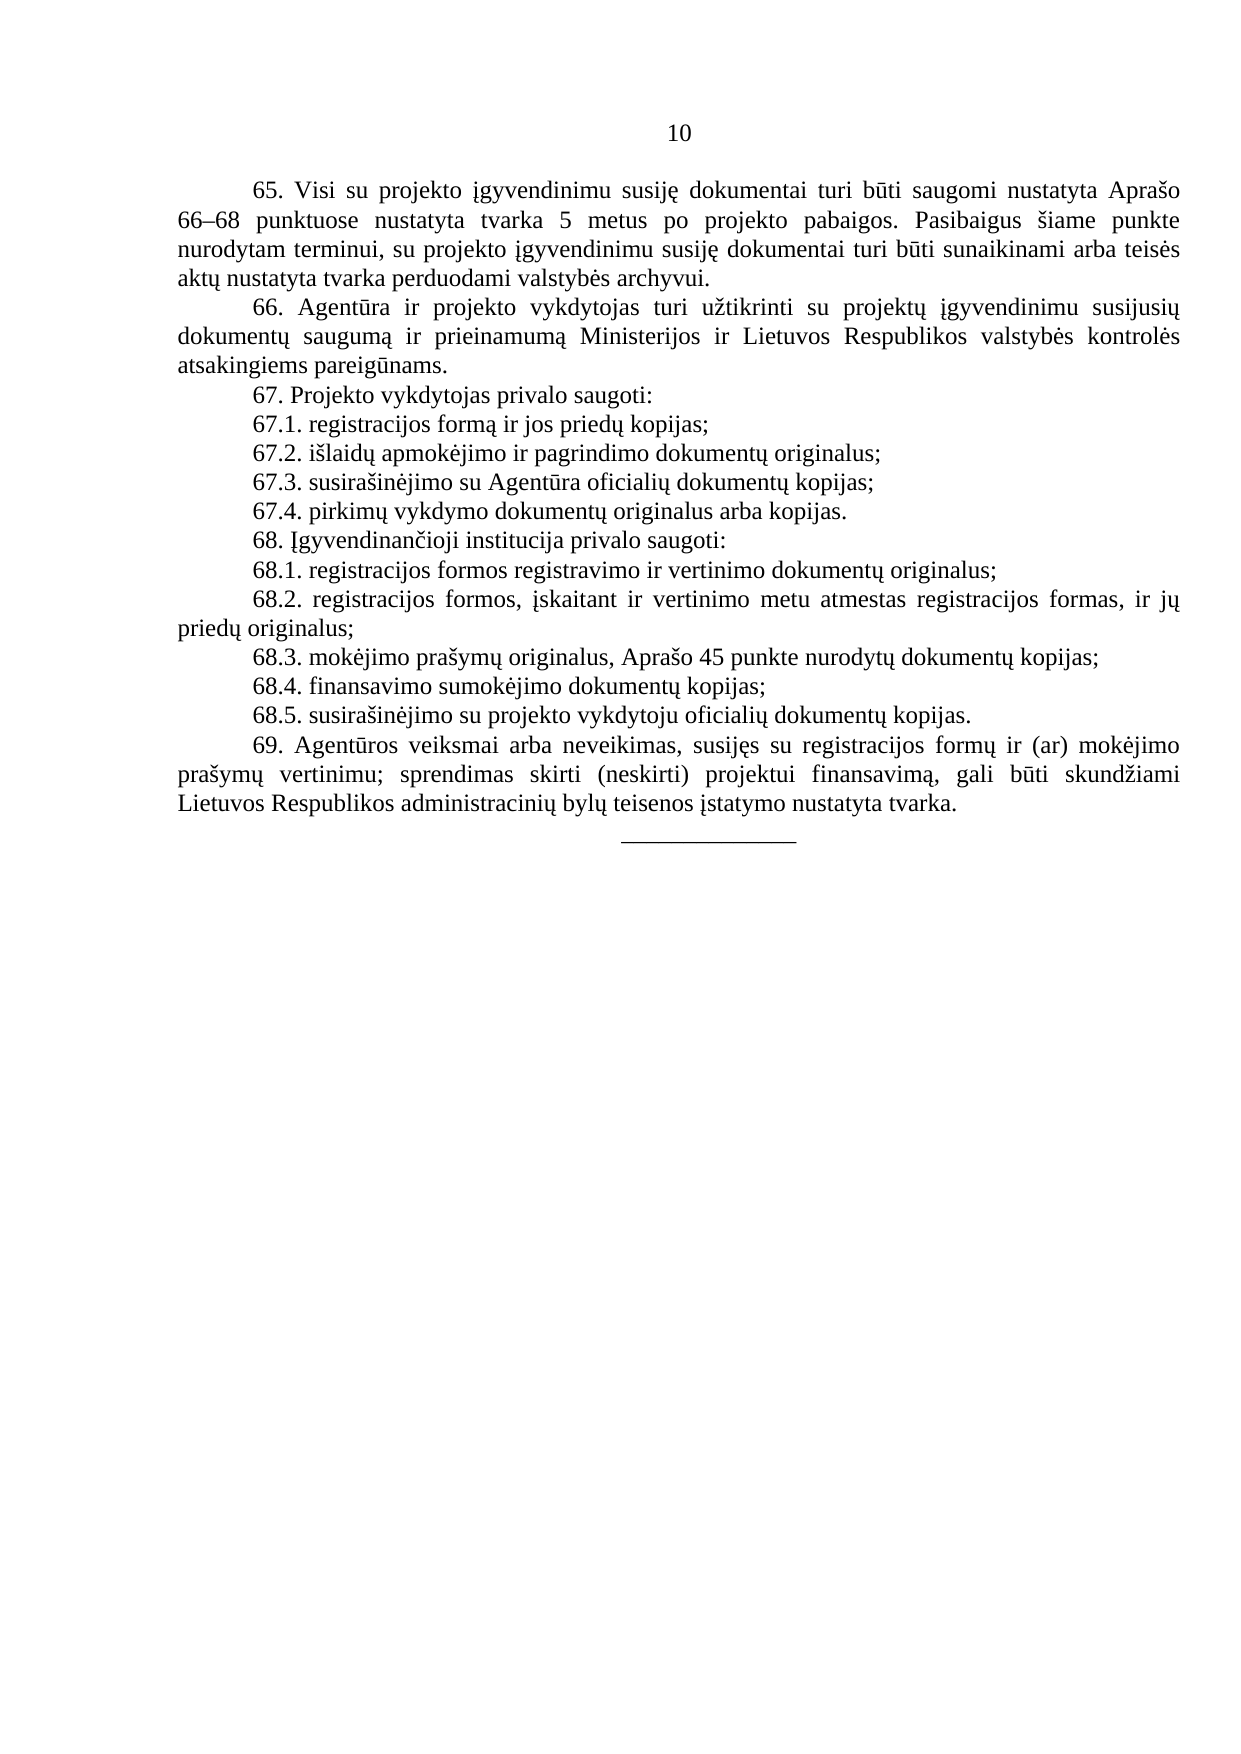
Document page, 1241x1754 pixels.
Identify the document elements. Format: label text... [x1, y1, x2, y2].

text 68.2. registracijos formos, įskaitant ir vertinimo metu atmestas registracijos formas, ir jų priedų originalus; [177, 584, 1181, 642]
text 66. Agentūra ir projekto vykdytojas turi užtikrinti su projektų įgyvendinimu susijusių dokumentų saugumą ir prieinamumą Ministerijos ir Lietuvos Respublikos valstybės kontrolės atsakingiems pareigūnams. [177, 292, 1181, 380]
text 69. Agentūros veiksmai arba neveikimas, susijęs su registracijos formų ir (ar) mokėjimo prašymų vertinimu; sprendimas skirti (neskirti) projektui finansavimą, gali būti skundžiami Lietuvos Respublikos administracinių bylų teisenos įstatymo nustatyta tvarka. [177, 730, 1181, 817]
text 65. Visi su projekto įgyvendinimu susiję dokumentai turi būti saugomi nustatyta Aprašo 66–68 punktuose nustatyta tvarka 5 metus po projekto pabaigos. Pasibaigus šiame punkte nurodytam terminui, su projekto įgyvendinimu susiję dokumentai turi būti sunaikinami arba teisės aktų nustatyta tvarka perduodami valstybės archyvui. [177, 176, 1181, 292]
text 67. Projekto vykdytojas privalo saugoti: [177, 380, 1181, 409]
text 67.2. išlaidų apmokėjimo ir pagrindimo dokumentų originalus; [177, 438, 1181, 467]
text 68.1. registracijos formos registravimo ir vertinimo dokumentų originalus; [177, 555, 1181, 584]
text 68.3. mokėjimo prašymų originalus, Aprašo 45 punkte nurodytų dokumentų kopijas; [177, 642, 1181, 671]
text 67.4. pirkimų vykdymo dokumentų originalus arba kopijas. [177, 496, 1181, 526]
text 68.5. susirašinėjimo su projekto vykdytoju oficialių dokumentų kopijas. [177, 701, 1181, 730]
text 67.3. susirašinėjimo su Agentūra oficialių dokumentų kopijas; [177, 467, 1181, 496]
text ______________ [177, 817, 1181, 846]
text 68. Įgyvendinančioji institucija privalo saugoti: [177, 526, 1181, 555]
text 67.1. registracijos formą ir jos priedų kopijas; [177, 409, 1181, 438]
text 68.4. finansavimo sumokėjimo dokumentų kopijas; [177, 671, 1181, 701]
